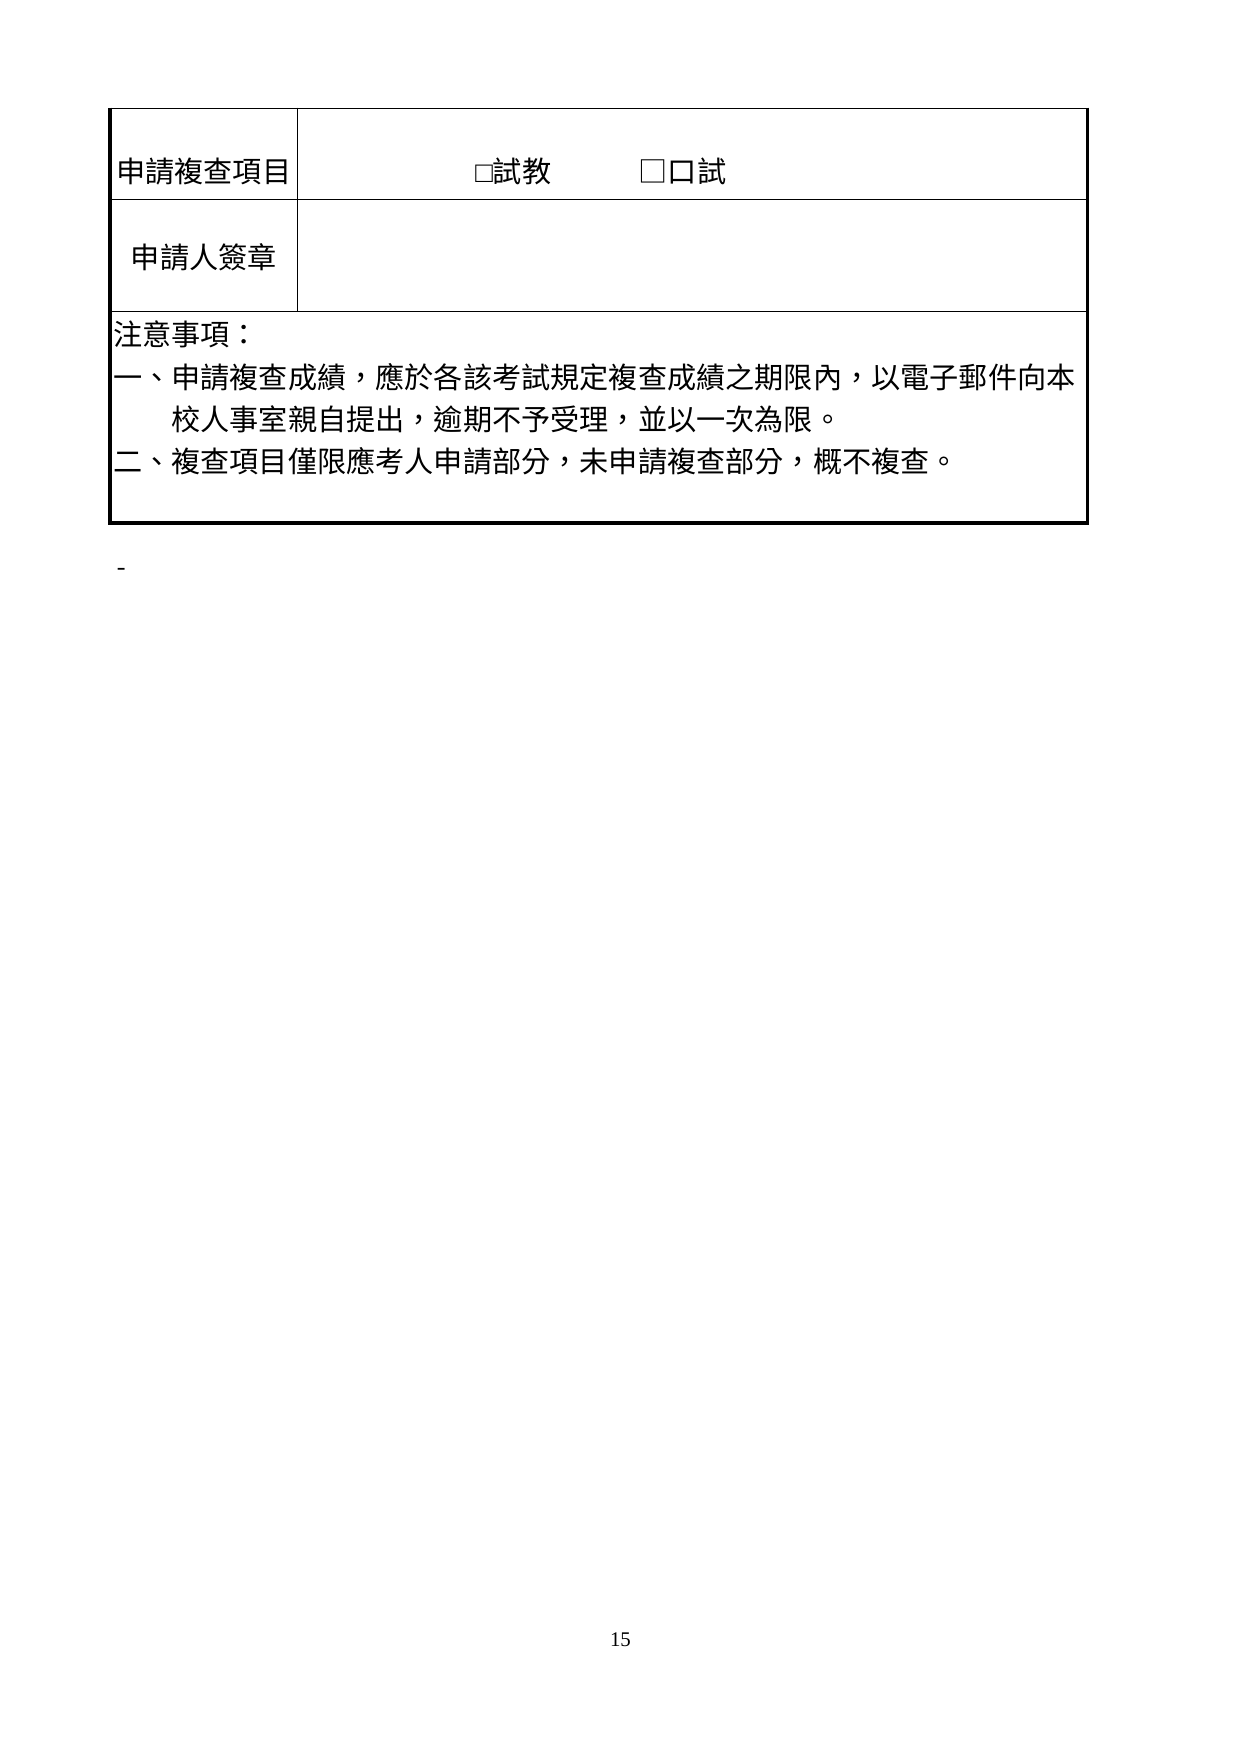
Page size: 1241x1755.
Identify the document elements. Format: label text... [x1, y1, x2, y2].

table_cell 申請複查項目 [112, 109, 297, 199]
table_cell 申請人簽章 [112, 200, 297, 311]
text - [59, 524, 1181, 587]
table_cell □試教 □口試 [298, 109, 1086, 199]
table_cell [298, 200, 1086, 311]
table_cell 注意事項： 一、申請複查成績，應於各該考試規定複查成績之期限內，以電子郵件向本校人事室親自提出，逾期不予受理，並以一次為限。 二、複查項目僅限應考人申請部分，未申請複查部分，概不複查。 [112, 312, 1086, 521]
